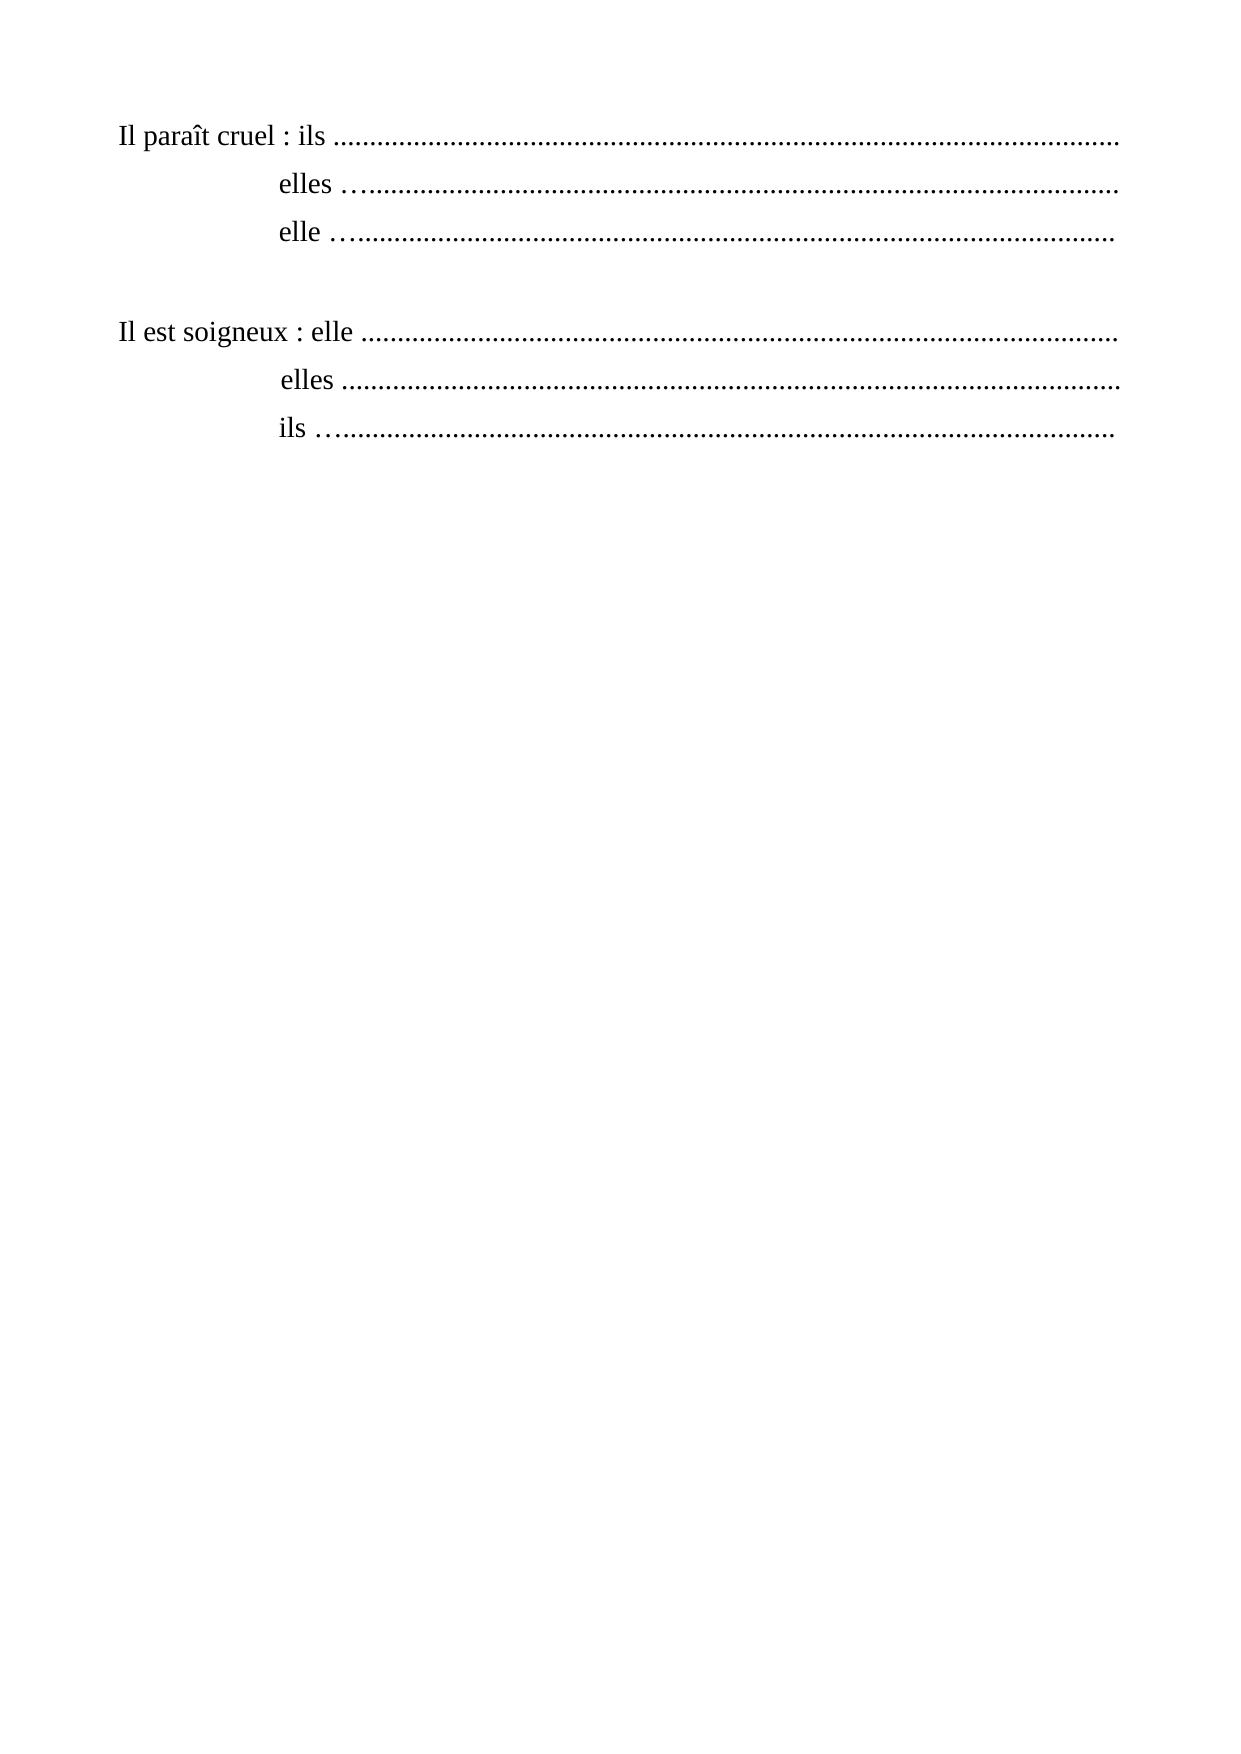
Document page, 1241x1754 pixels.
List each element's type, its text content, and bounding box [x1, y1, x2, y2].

text Il est soigneux : elle ........................................................................................................ [118, 314, 1122, 348]
text elles …....................................................................................................... [118, 166, 1122, 199]
text Il paraît cruel : ils ............................................................................................................ [118, 118, 1122, 152]
text elle …........................................................................................................ [118, 214, 1122, 247]
text elles ........................................................................................................... [118, 362, 1122, 396]
text ils ….......................................................................................................... [118, 410, 1122, 444]
